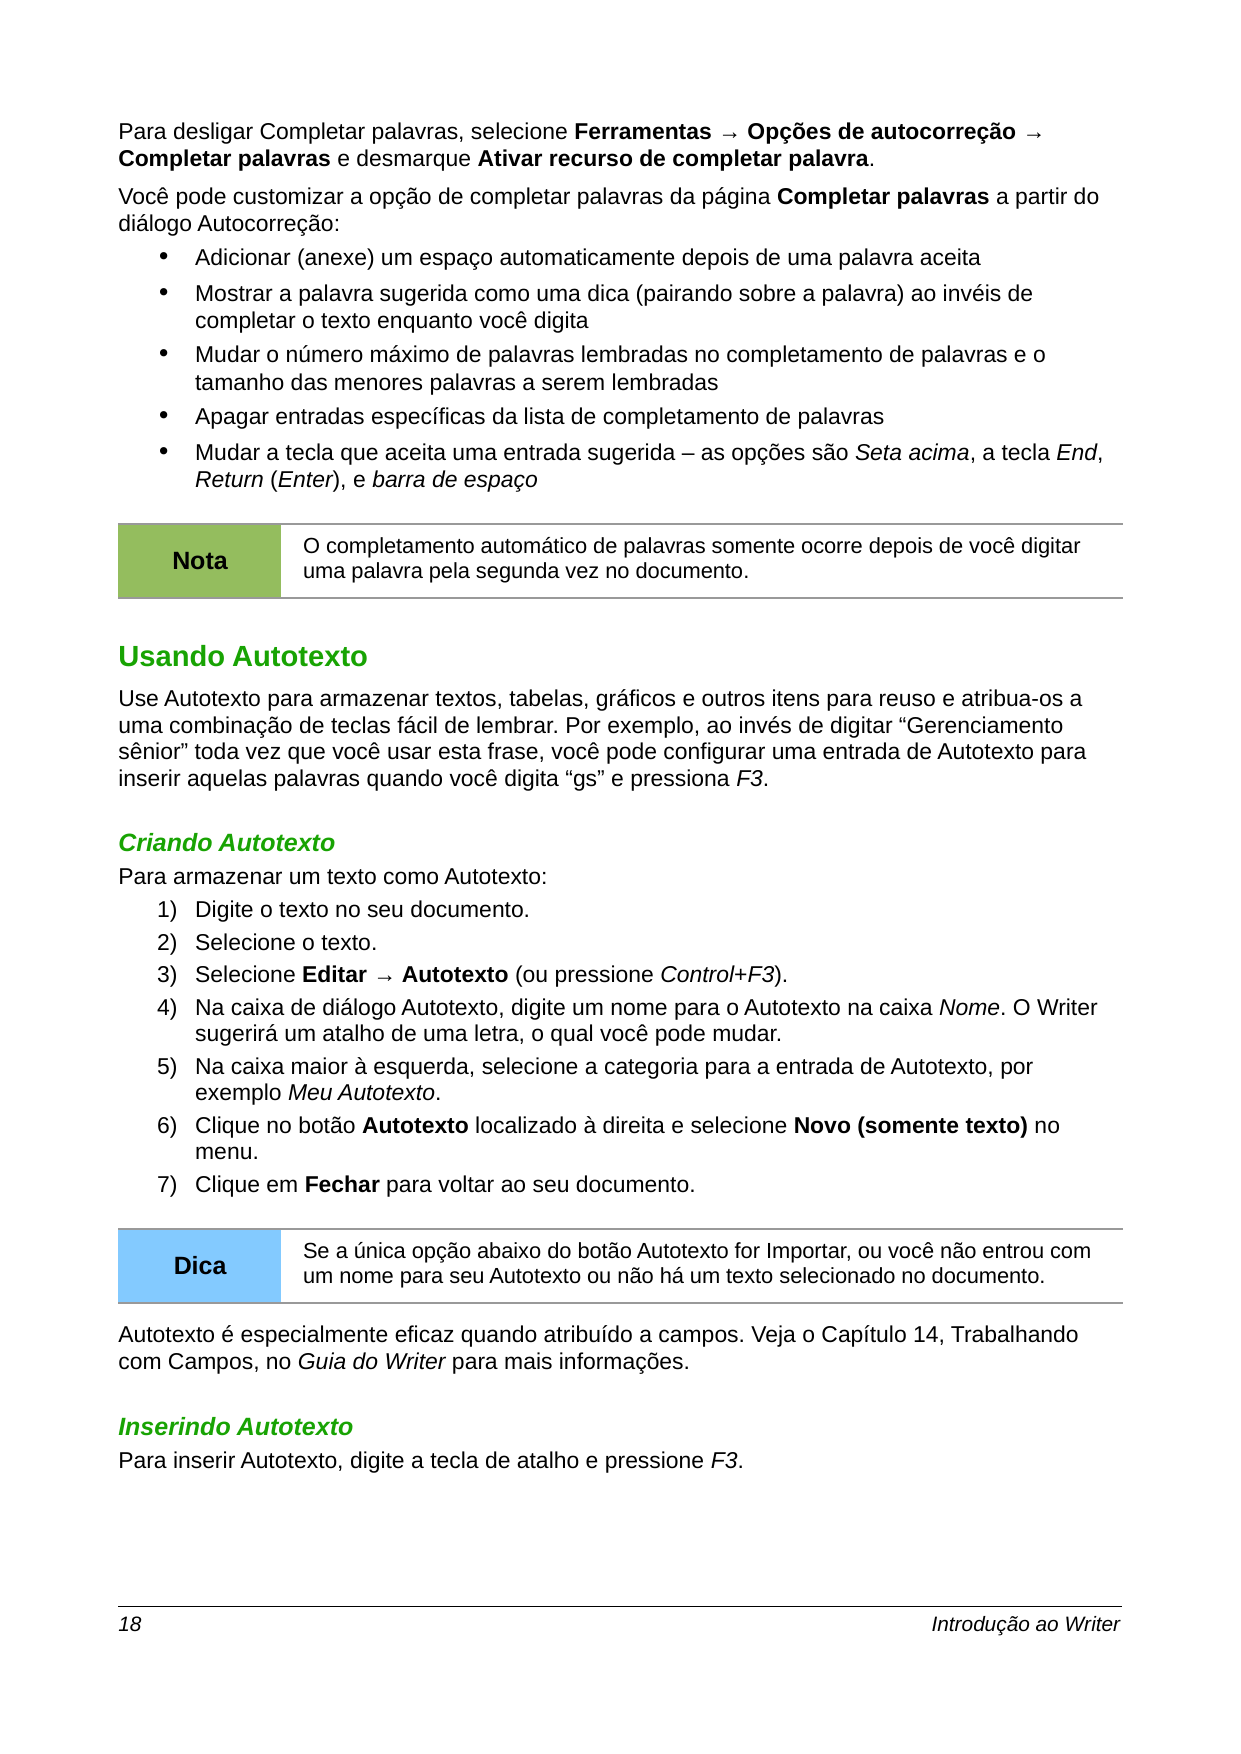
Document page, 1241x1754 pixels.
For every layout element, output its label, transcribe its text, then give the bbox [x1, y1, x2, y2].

list Clique no botão Autotexto localizado à direita e selecione Novo (somente texto) no menu. [177, 1112, 1122, 1164]
list Mostrar a palavra sugerida como uma dica (pairando sobre a palavra) ao invéis de completar o texto enquanto você digita [156, 278, 1122, 333]
table_header Se a única opção abaixo do botão Autotexto for Importar, ou você não entrou com um nome para seu Autotexto ou não há um texto selecionado no documento. [281, 1230, 1122, 1302]
list Na caixa maior à esquerda, selecione a categoria para a entrada de Autotexto, por exemplo Meu Autotexto. [177, 1053, 1122, 1106]
table_header O completamento automático de palavras somente ocorre depois de você digitar uma palavra pela segunda vez no documento. [281, 525, 1122, 597]
list Na caixa de diálogo Autotexto, digite um nome para o Autotexto na caixa Nome. O Writer sugerirá um atalho de uma letra, o qual você pode mudar. [177, 994, 1122, 1047]
list Mudar o número máximo de palavras lembradas no completamento de palavras e o tamanho das menores palavras a serem lembradas [156, 340, 1122, 395]
text Para inserir Autotexto, digite a tecla de atalho e pressione F3. [118, 1447, 1122, 1473]
list Apagar entradas específicas da lista de completamento de palavras [156, 401, 1122, 431]
subtitle Criando Autotexto [118, 828, 1122, 857]
list Selecione o texto. [177, 929, 1122, 955]
list Clique em Fechar para voltar ao seu documento. [177, 1171, 1122, 1197]
text Use Autotexto para armazenar textos, tabelas, gráficos e outros itens para reuso e atribua-os a uma combinação de teclas fácil de lembrar. Por exemplo, ao invés de digitar “Gerenciamento sênior” toda vez que você usar esta frase, você pode configurar uma entrada de Autotexto para inserir aquelas palavras quando você digita “gs” e pressiona F3. [118, 685, 1122, 791]
subtitle Usando Autotexto [118, 639, 1122, 673]
list Mudar a tecla que aceita uma entrada sugerida – as opções são Seta acima, a tecla End, Return (Enter), e barra de espaço [156, 437, 1122, 492]
list Para armazenar um texto como Autotexto: [118, 863, 1122, 890]
table_header Dica [118, 1230, 281, 1302]
text Autotexto é especialmente eficaz quando atribuído a campos. Veja o Capítulo 14, Trabalhando com Campos, no Guia do Writer para mais informações. [118, 1321, 1122, 1374]
list Digite o texto no seu documento. [177, 896, 1122, 922]
list Adicionar (anexe) um espaço automaticamente depois de uma palavra aceita [156, 242, 1122, 272]
list Você pode customizar a opção de completar palavras da página Completar palavras a partir do diálogo Autocorreção: [118, 183, 1122, 236]
subtitle Inserindo Autotexto [118, 1412, 1122, 1440]
text Para desligar Completar palavras, selecione Ferramentas → Opções de autocorreção → Completar palavras e desmarque Ativar recurso de completar palavra. [118, 118, 1122, 171]
list Selecione Editar → Autotexto (ou pressione Control+F3). [177, 961, 1122, 988]
table_header Nota [118, 525, 281, 597]
